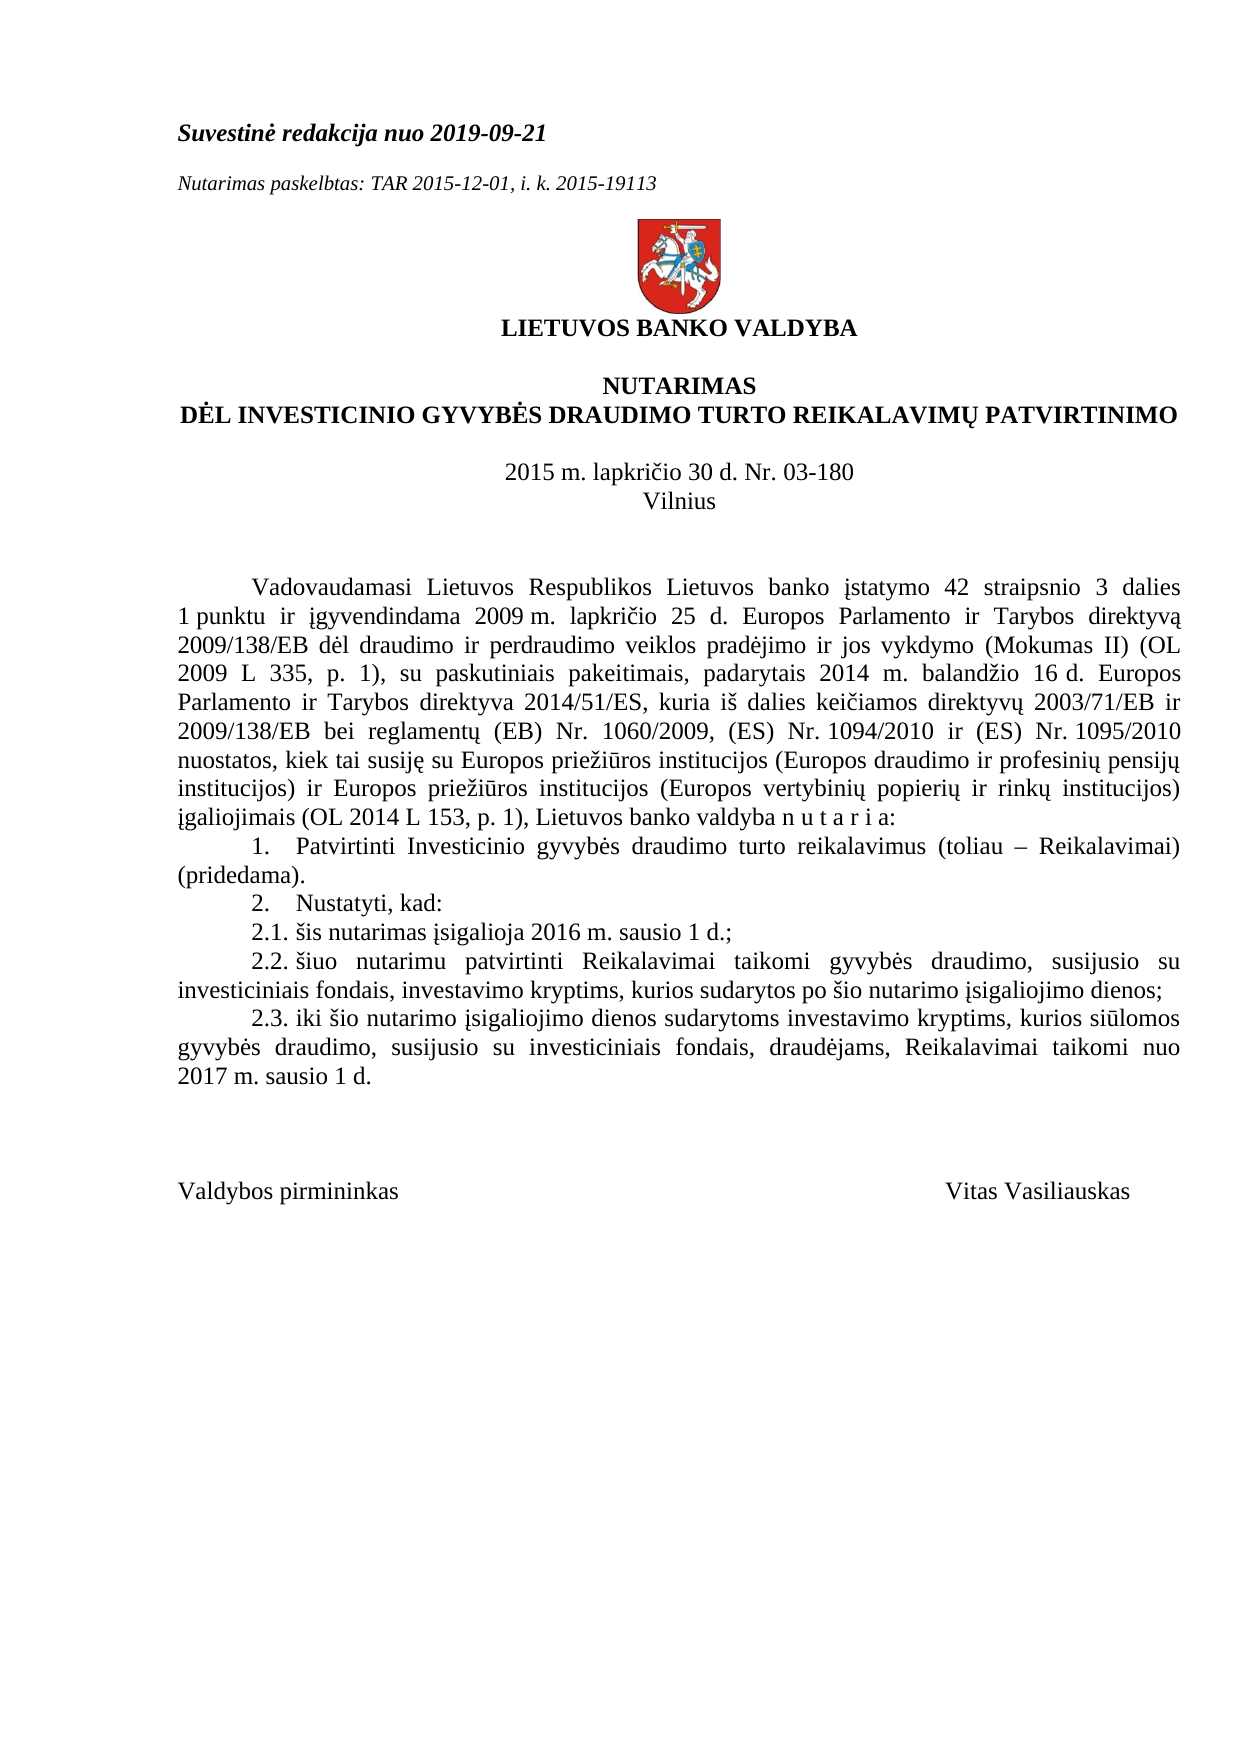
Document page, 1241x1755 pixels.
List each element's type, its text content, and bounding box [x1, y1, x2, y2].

text 1. Patvirtinti Investicinio gyvybės draudimo turto reikalavimus (toliau – Reikalavimai) (pridedama). [177, 831, 1181, 888]
text NUTARIMAS [177, 371, 1181, 400]
text dėl INVESTICINIO GYVYBĖS DRAUDIMO turtO REIKALAVIMŲ Patvirtinimo [177, 400, 1181, 428]
text LIETUVOS BANKO VALDYBA [177, 313, 1181, 342]
text 2. Nustatyti, kad: [177, 888, 1181, 917]
text Suvestinė redakcija nuo 2019-09-21 [177, 118, 1181, 147]
text Vilnius [177, 486, 1181, 515]
text 2.3. iki šio nutarimo įsigaliojimo dienos sudarytoms investavimo kryptims, kurios siūlomos gyvybės draudimo, susijusio su investiciniais fondais, draudėjams, Reikalavimai taikomi nuo 2017 m. sausio 1 d. [177, 1003, 1181, 1090]
text 2015 m. lapkričio 30 d. Nr. 03-180 [177, 457, 1181, 486]
text Nutarimas paskelbtas: TAR 2015-12-01, i. k. 2015-19113 [177, 171, 1181, 195]
text 2.1. šis nutarimas įsigalioja 2016 m. sausio 1 d.; [177, 917, 1181, 946]
text 2.2. šiuo nutarimu patvirtinti Reikalavimai taikomi gyvybės draudimo, susijusio su investiciniais fondais, investavimo kryptims, kurios sudarytos po šio nutarimo įsigaliojimo dienos; [177, 946, 1181, 1003]
text Vadovaudamasi Lietuvos Respublikos Lietuvos banko įstatymo 42 straipsnio 3 dalies 1 punktu ir įgyvendindama 2009 m. lapkričio 25 d. Europos Parlamento ir Tarybos direktyvą 2009/138/EB dėl draudimo ir perdraudimo veiklos pradėjimo ir jos vykdymo (Mokumas II) (OL 2009 L 335, p. 1), su paskutiniais pakeitimais, padarytais 2014 m. balandžio 16 d. Europos Parlamento ir Tarybos direktyva 2014/51/ES, kuria iš dalies keičiamos direktyvų 2003/71/EB ir 2009/138/EB bei reglamentų (EB) Nr. 1060/2009, (ES) Nr. 1094/2010 ir (ES) Nr. 1095/2010 nuostatos, kiek tai susiję su Europos priežiūros institucijos (Europos draudimo ir profesinių pensijų institucijos) ir Europos priežiūros institucijos (Europos vertybinių popierių ir rinkų institucijos) įgaliojimais (OL 2014 L 153, p. 1), Lietuvos banko valdyba n u t a r i a: [177, 572, 1181, 831]
text Valdybos pirmininkas Vitas Vasiliauskas [177, 1176, 1181, 1205]
